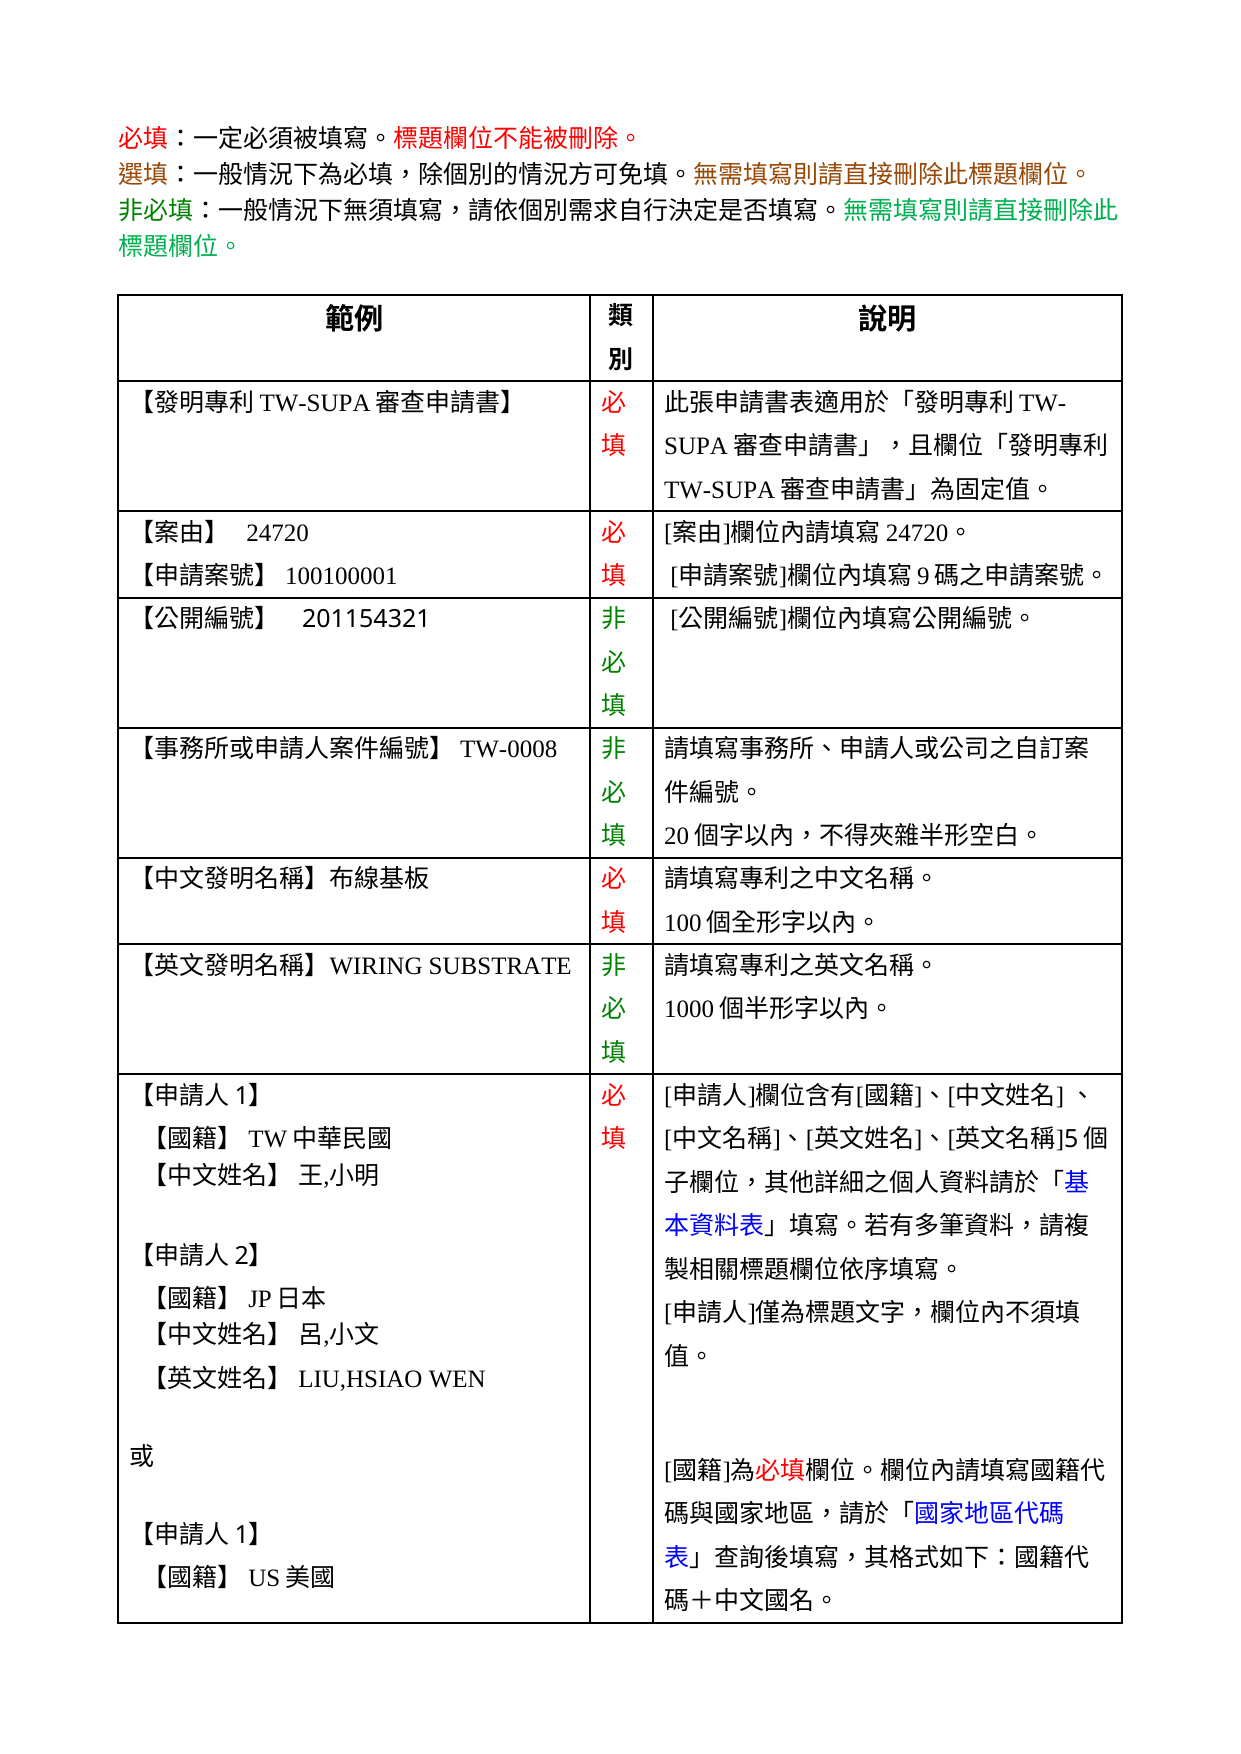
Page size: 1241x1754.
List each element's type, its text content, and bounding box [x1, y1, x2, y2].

table_cell 【事務所或申請人案件編號】 TW-0008 [119, 729, 589, 857]
table_cell 【公開編號】 201154321 [119, 599, 589, 727]
text 非必填：一般情況下無須填寫，請依個別需求自行決定是否填寫。無需填寫則請直接刪除此標題欄位。 [118, 191, 1122, 263]
table_cell 非必填 [591, 729, 652, 857]
table_cell 請填寫專利之中文名稱。 100個全形字以內。 [654, 859, 1121, 943]
table_cell 必填 [591, 512, 652, 597]
table_cell 必填 [591, 859, 652, 943]
table_cell 必填 [591, 1075, 652, 1622]
table_header 說明 [654, 296, 1121, 380]
table_cell 非必填 [591, 945, 652, 1073]
table_cell 必填 [591, 382, 652, 510]
text 必填：一定必須被填寫。標題欄位不能被刪除。 [118, 118, 1122, 154]
table_header 類別 [591, 296, 652, 380]
table_cell 【發明專利TW-SUPA審查申請書】 [119, 382, 589, 510]
table_cell 請填寫專利之英文名稱。 1000個半形字以內。 [654, 945, 1121, 1073]
table_cell 【中文發明名稱】布線基板 [119, 859, 589, 943]
table_cell [公開編號]欄位內填寫公開編號。 [654, 599, 1121, 727]
text 選填：一般情況下為必填，除個別的情況方可免填。無需填寫則請直接刪除此標題欄位。 [118, 154, 1122, 191]
table_cell 此張申請書表適用於「發明專利TW-SUPA審查申請書」，且欄位「發明專利TW-SUPA審查申請書」為固定值。 [654, 382, 1121, 510]
table_cell [案由]欄位內請填寫24720。 [申請案號]欄位內填寫9碼之申請案號。 [654, 512, 1121, 597]
table_cell 【案由】 24720 【申請案號】 100100001 [119, 512, 589, 597]
table_cell 非必填 [591, 599, 652, 727]
table_cell 【申請人1】 【國籍】 TW中華民國 【中文姓名】 王,小明 【申請人2】 【國籍】 JP日本 【中文姓名】 呂,小文 【英文姓名】 LIU,HSIAO WEN 或 【申請人1】 【國籍】 US美國 [119, 1075, 589, 1622]
table_cell 【英文發明名稱】WIRING SUBSTRATE [119, 945, 589, 1073]
table_cell 請填寫事務所、申請人或公司之自訂案件編號。 20個字以內，不得夾雜半形空白。 [654, 729, 1121, 857]
table_header 範例 [119, 296, 589, 380]
table_cell [申請人]欄位含有[國籍]、[中文姓名] 、[中文名稱]、[英文姓名]、[英文名稱]5個子欄位，其他詳細之個人資料請於「基本資料表」填寫。若有多筆資料，請複製相關標題欄位依序填寫。 [申請人]僅為標題文字，欄位內不須填值。 [國籍]為必填欄位。欄位內請填寫國籍代碼與國家地區，請於「國家地區代碼表」查詢後填寫，其格式如下：國籍代碼＋中文國名。 [654, 1075, 1121, 1622]
